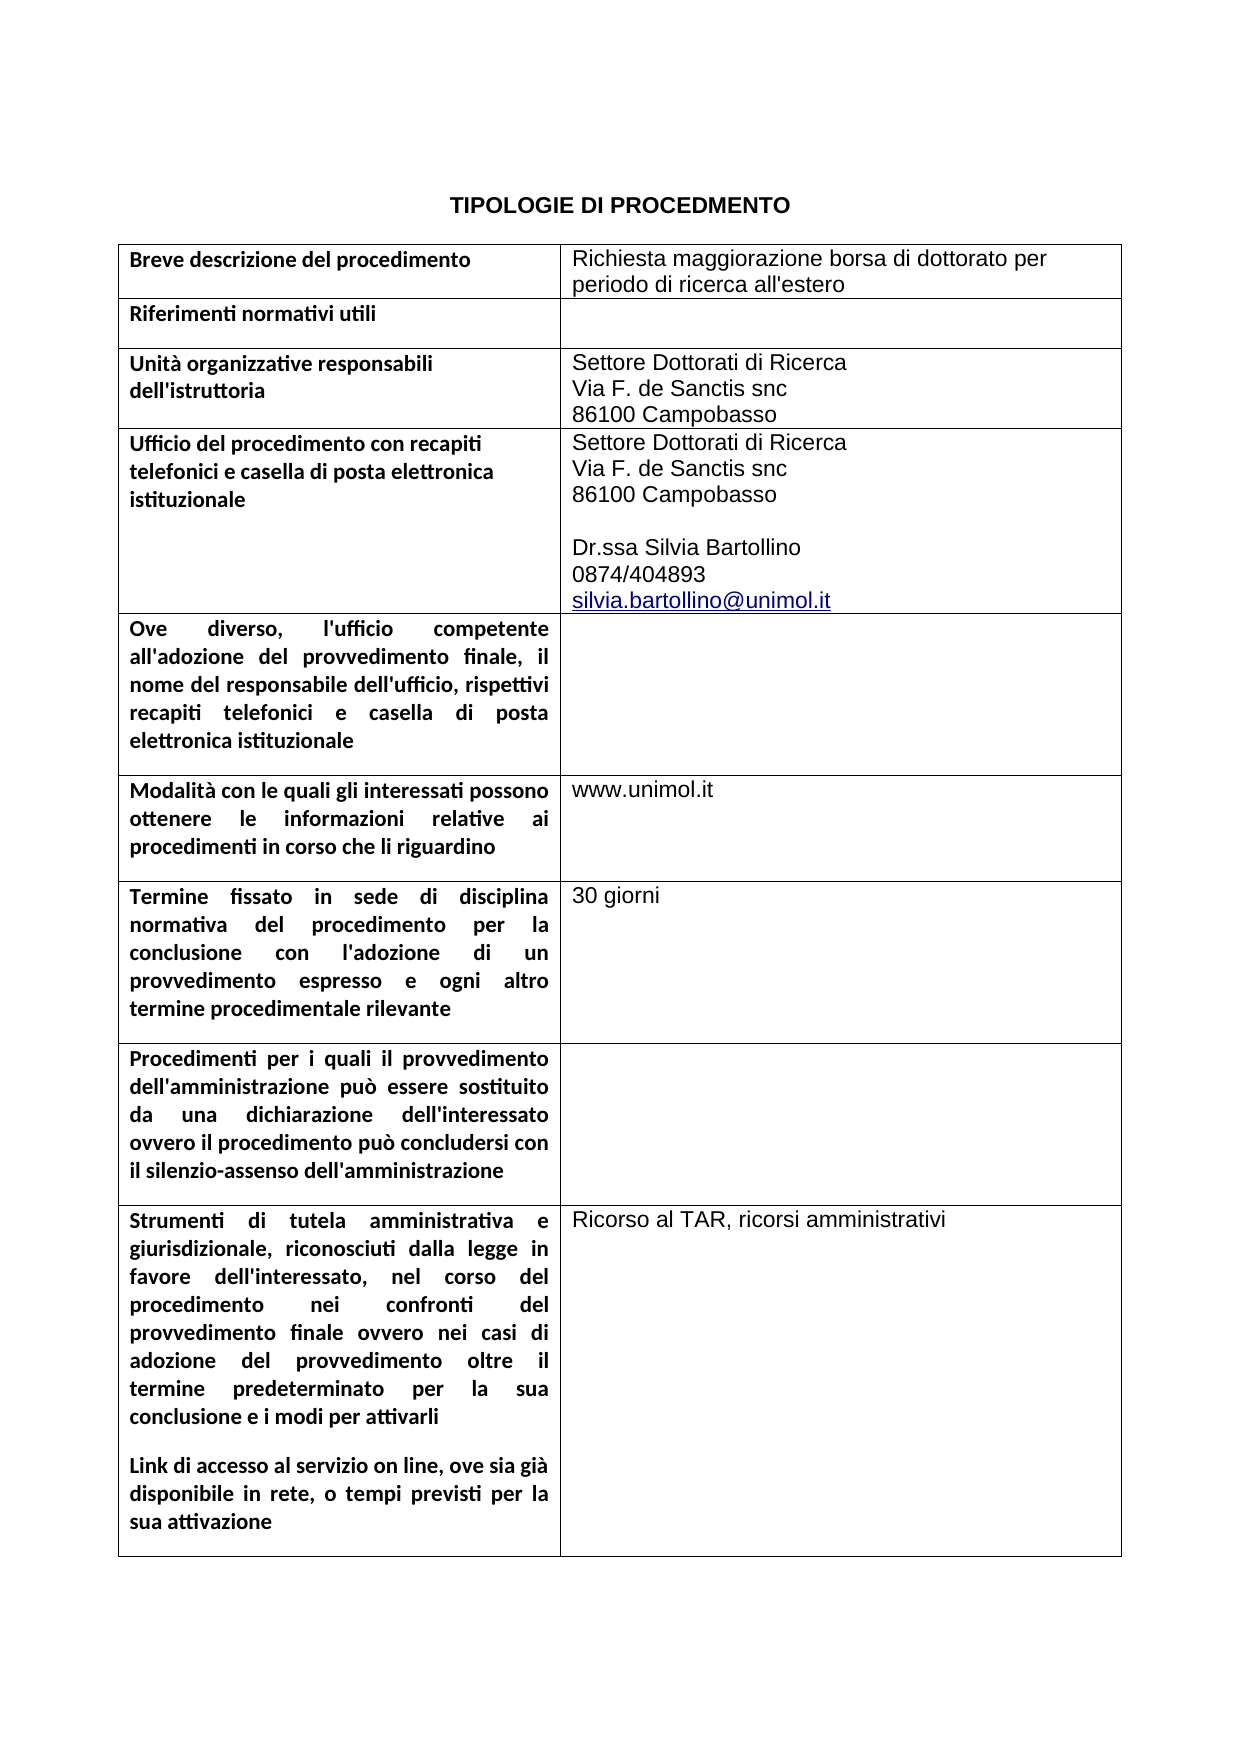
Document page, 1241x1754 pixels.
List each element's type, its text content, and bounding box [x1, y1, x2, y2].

table_cell [561, 614, 1121, 775]
table_cell [561, 299, 1121, 348]
table_cell Modalità con le quali gli interessati possono ottenere le informazioni relative ai procedimenti in corso che li riguardino [119, 776, 560, 881]
table_cell Riferimenti normativi utili [119, 299, 560, 348]
table_cell www.unimol.it [561, 776, 1121, 881]
table_cell Procedimenti per i quali il provvedimento dell'amministrazione può essere sostituito da una dichiarazione dell'interessato ovvero il procedimento può concludersi con il silenzio-assenso dell'amministrazione [119, 1044, 560, 1205]
table_cell Settore Dottorati di Ricerca Via F. de Sanctis snc 86100 Campobasso [561, 349, 1121, 428]
table_cell Termine fissato in sede di disciplina normativa del procedimento per la conclusione con l'adozione di un provvedimento espresso e ogni altro termine procedimentale rilevante [119, 882, 560, 1043]
table_cell Ricorso al TAR, ricorsi amministrativi [561, 1206, 1121, 1556]
table_cell Unità organizzative responsabili dell'istruttoria [119, 349, 560, 428]
table_cell Ufficio del procedimento con recapiti telefonici e casella di posta elettronica istituzionale [119, 429, 560, 613]
table_cell [561, 1044, 1121, 1205]
table_cell Settore Dottorati di Ricerca Via F. de Sanctis snc 86100 Campobasso Dr.ssa Silvia Bartollino 0874/404893 silvia.bartollino@unimol.it [561, 429, 1121, 613]
table_header Breve descrizione del procedimento [119, 245, 560, 298]
table_cell Ove diverso, l'ufficio competente all'adozione del provvedimento finale, il nome del responsabile dell'ufficio, rispettivi recapiti telefonici e casella di posta elettronica istituzionale [119, 614, 560, 775]
table_header Richiesta maggiorazione borsa di dottorato per periodo di ricerca all'estero [561, 245, 1121, 298]
table_cell 30 giorni [561, 882, 1121, 1043]
table_cell Strumenti di tutela amministrativa e giurisdizionale, riconosciuti dalla legge in favore dell'interessato, nel corso del procedimento nei confronti del provvedimento finale ovvero nei casi di adozione del provvedimento oltre il termine predeterminato per la sua conclusione e i modi per attivarli Link di accesso al servizio on line, ove sia già disponibile in rete, o tempi previsti per la sua attivazione [119, 1206, 560, 1556]
text TIPOLOGIE DI PROCEDMENTO [118, 192, 1122, 219]
